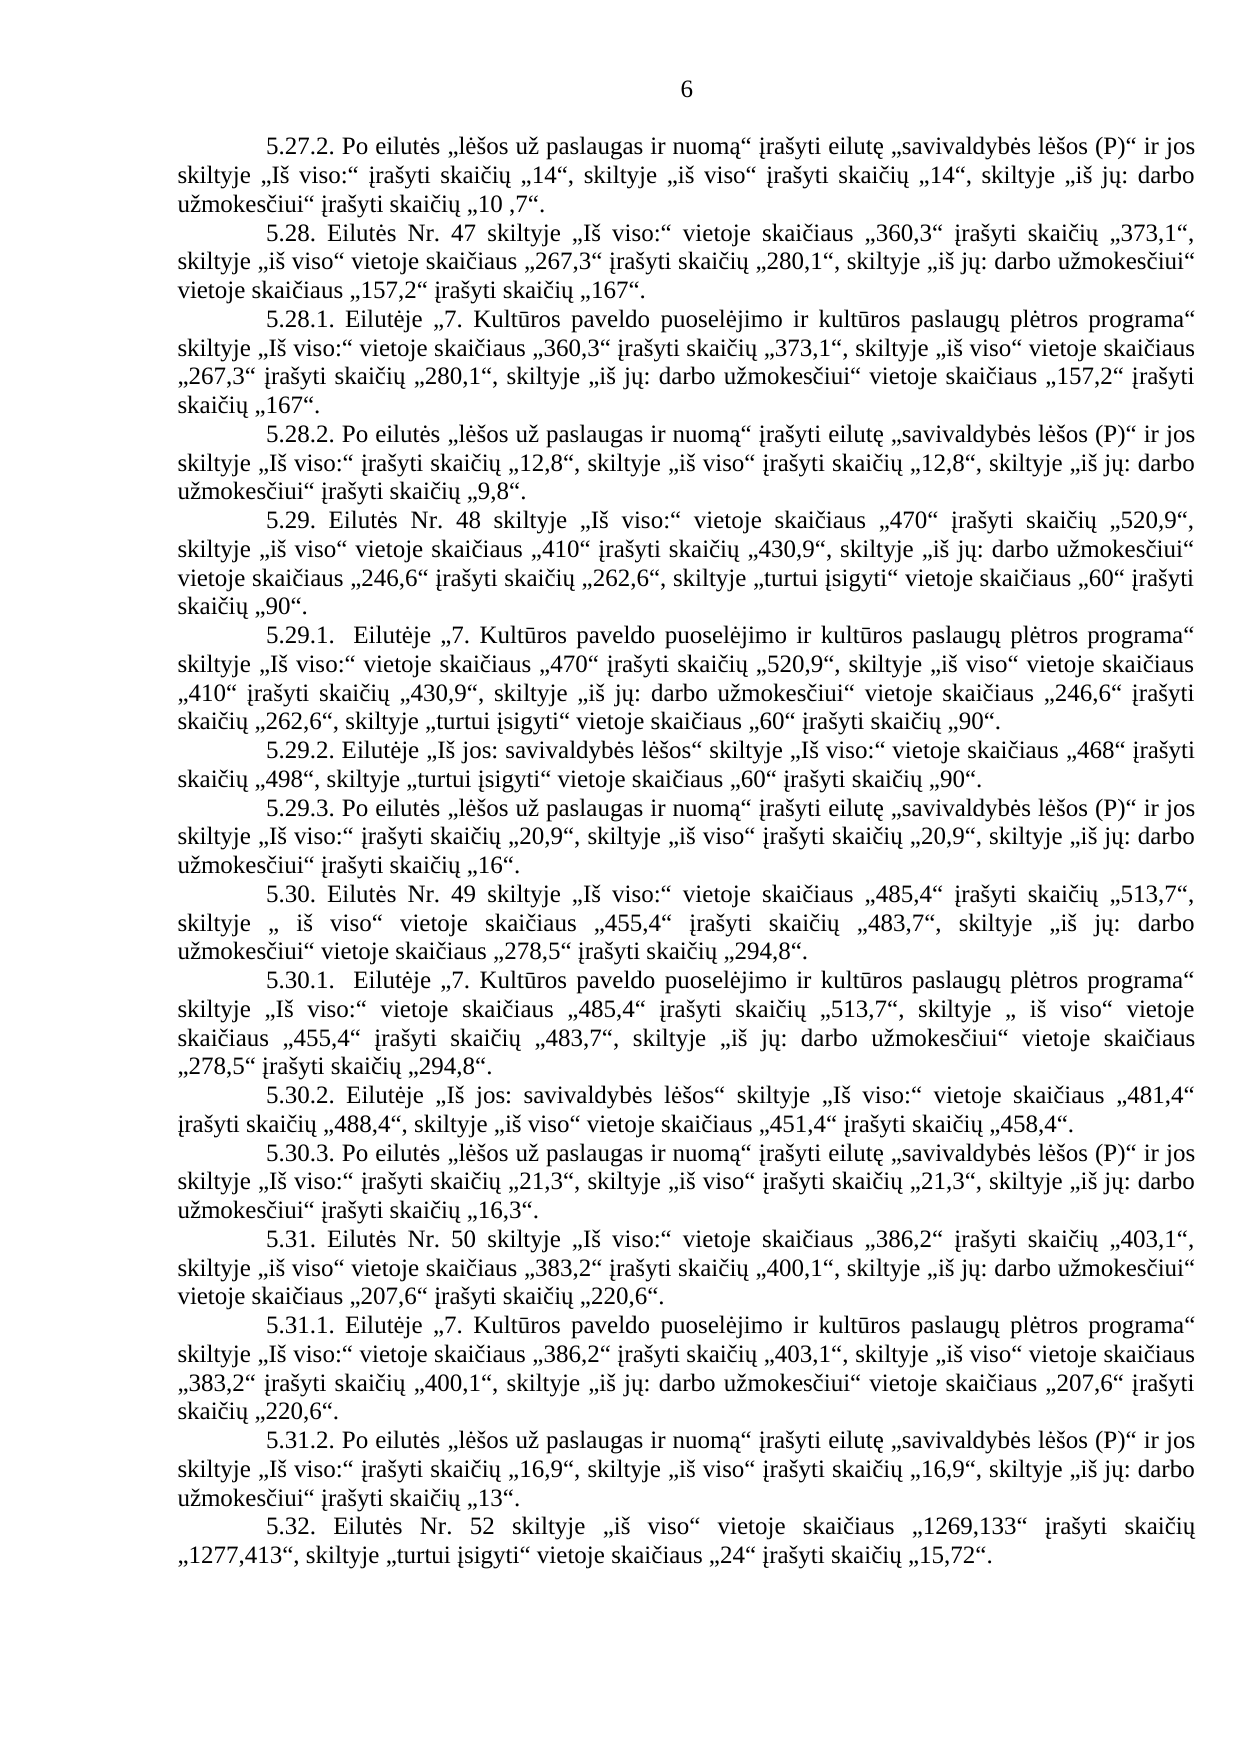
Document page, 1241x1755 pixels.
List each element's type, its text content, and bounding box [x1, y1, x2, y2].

text 5.29.2. Eilutėje „Iš jos: savivaldybės lėšos“ skiltyje „Iš viso:“ vietoje skaičiaus „468“ įrašyti skaičių „498“, skiltyje „turtui įsigyti“ vietoje skaičiaus „60“ įrašyti skaičių „90“. [177, 735, 1196, 793]
text 5.27.2. Po eilutės „lėšos už paslaugas ir nuomą“ įrašyti eilutę „savivaldybės lėšos (P)“ ir jos skiltyje „Iš viso:“ įrašyti skaičių „14“, skiltyje „iš viso“ įrašyti skaičių „14“, skiltyje „iš jų: darbo užmokesčiui“ įrašyti skaičių „10 ,7“. [177, 131, 1196, 218]
text 5.30.2. Eilutėje „Iš jos: savivaldybės lėšos“ skiltyje „Iš viso:“ vietoje skaičiaus „481,4“ įrašyti skaičių „488,4“, skiltyje „iš viso“ vietoje skaičiaus „451,4“ įrašyti skaičių „458,4“. [177, 1080, 1196, 1138]
text 5.31.1. Eilutėje „7. Kultūros paveldo puoselėjimo ir kultūros paslaugų plėtros programa“ skiltyje „Iš viso:“ vietoje skaičiaus „386,2“ įrašyti skaičių „403,1“, skiltyje „iš viso“ vietoje skaičiaus „383,2“ įrašyti skaičių „400,1“, skiltyje „iš jų: darbo užmokesčiui“ vietoje skaičiaus „207,6“ įrašyti skaičių „220,6“. [177, 1310, 1196, 1425]
text 5.28.2. Po eilutės „lėšos už paslaugas ir nuomą“ įrašyti eilutę „savivaldybės lėšos (P)“ ir jos skiltyje „Iš viso:“ įrašyti skaičių „12,8“, skiltyje „iš viso“ įrašyti skaičių „12,8“, skiltyje „iš jų: darbo užmokesčiui“ įrašyti skaičių „9,8“. [177, 419, 1196, 505]
text 5.30. Eilutės Nr. 49 skiltyje „Iš viso:“ vietoje skaičiaus „485,4“ įrašyti skaičių „513,7“, skiltyje „ iš viso“ vietoje skaičiaus „455,4“ įrašyti skaičių „483,7“, skiltyje „iš jų: darbo užmokesčiui“ vietoje skaičiaus „278,5“ įrašyti skaičių „294,8“. [177, 879, 1196, 965]
text 5.31. Eilutės Nr. 50 skiltyje „Iš viso:“ vietoje skaičiaus „386,2“ įrašyti skaičių „403,1“, skiltyje „iš viso“ vietoje skaičiaus „383,2“ įrašyti skaičių „400,1“, skiltyje „iš jų: darbo užmokesčiui“ vietoje skaičiaus „207,6“ įrašyti skaičių „220,6“. [177, 1224, 1196, 1310]
text 5.30.1. Eilutėje „7. Kultūros paveldo puoselėjimo ir kultūros paslaugų plėtros programa“ skiltyje „Iš viso:“ vietoje skaičiaus „485,4“ įrašyti skaičių „513,7“, skiltyje „ iš viso“ vietoje skaičiaus „455,4“ įrašyti skaičių „483,7“, skiltyje „iš jų: darbo užmokesčiui“ vietoje skaičiaus „278,5“ įrašyti skaičių „294,8“. [177, 965, 1196, 1080]
text 5.29. Eilutės Nr. 48 skiltyje „Iš viso:“ vietoje skaičiaus „470“ įrašyti skaičių „520,9“, skiltyje „iš viso“ vietoje skaičiaus „410“ įrašyti skaičių „430,9“, skiltyje „iš jų: darbo užmokesčiui“ vietoje skaičiaus „246,6“ įrašyti skaičių „262,6“, skiltyje „turtui įsigyti“ vietoje skaičiaus „60“ įrašyti skaičių „90“. [177, 505, 1196, 620]
text 5.28. Eilutės Nr. 47 skiltyje „Iš viso:“ vietoje skaičiaus „360,3“ įrašyti skaičių „373,1“, skiltyje „iš viso“ vietoje skaičiaus „267,3“ įrašyti skaičių „280,1“, skiltyje „iš jų: darbo užmokesčiui“ vietoje skaičiaus „157,2“ įrašyti skaičių „167“. [177, 218, 1196, 304]
text 5.29.1. Eilutėje „7. Kultūros paveldo puoselėjimo ir kultūros paslaugų plėtros programa“ skiltyje „Iš viso:“ vietoje skaičiaus „470“ įrašyti skaičių „520,9“, skiltyje „iš viso“ vietoje skaičiaus „410“ įrašyti skaičių „430,9“, skiltyje „iš jų: darbo užmokesčiui“ vietoje skaičiaus „246,6“ įrašyti skaičių „262,6“, skiltyje „turtui įsigyti“ vietoje skaičiaus „60“ įrašyti skaičių „90“. [177, 620, 1196, 735]
text 5.30.3. Po eilutės „lėšos už paslaugas ir nuomą“ įrašyti eilutę „savivaldybės lėšos (P)“ ir jos skiltyje „Iš viso:“ įrašyti skaičių „21,3“, skiltyje „iš viso“ įrašyti skaičių „21,3“, skiltyje „iš jų: darbo užmokesčiui“ įrašyti skaičių „16,3“. [177, 1138, 1196, 1224]
text 5.31.2. Po eilutės „lėšos už paslaugas ir nuomą“ įrašyti eilutę „savivaldybės lėšos (P)“ ir jos skiltyje „Iš viso:“ įrašyti skaičių „16,9“, skiltyje „iš viso“ įrašyti skaičių „16,9“, skiltyje „iš jų: darbo užmokesčiui“ įrašyti skaičių „13“. [177, 1425, 1196, 1511]
text 5.28.1. Eilutėje „7. Kultūros paveldo puoselėjimo ir kultūros paslaugų plėtros programa“ skiltyje „Iš viso:“ vietoje skaičiaus „360,3“ įrašyti skaičių „373,1“, skiltyje „iš viso“ vietoje skaičiaus „267,3“ įrašyti skaičių „280,1“, skiltyje „iš jų: darbo užmokesčiui“ vietoje skaičiaus „157,2“ įrašyti skaičių „167“. [177, 304, 1196, 419]
text 5.32. Eilutės Nr. 52 skiltyje „iš viso“ vietoje skaičiaus „1269,133“ įrašyti skaičių „1277,413“, skiltyje „turtui įsigyti“ vietoje skaičiaus „24“ įrašyti skaičių „15,72“. [177, 1511, 1196, 1569]
text 5.29.3. Po eilutės „lėšos už paslaugas ir nuomą“ įrašyti eilutę „savivaldybės lėšos (P)“ ir jos skiltyje „Iš viso:“ įrašyti skaičių „20,9“, skiltyje „iš viso“ įrašyti skaičių „20,9“, skiltyje „iš jų: darbo užmokesčiui“ įrašyti skaičių „16“. [177, 793, 1196, 879]
